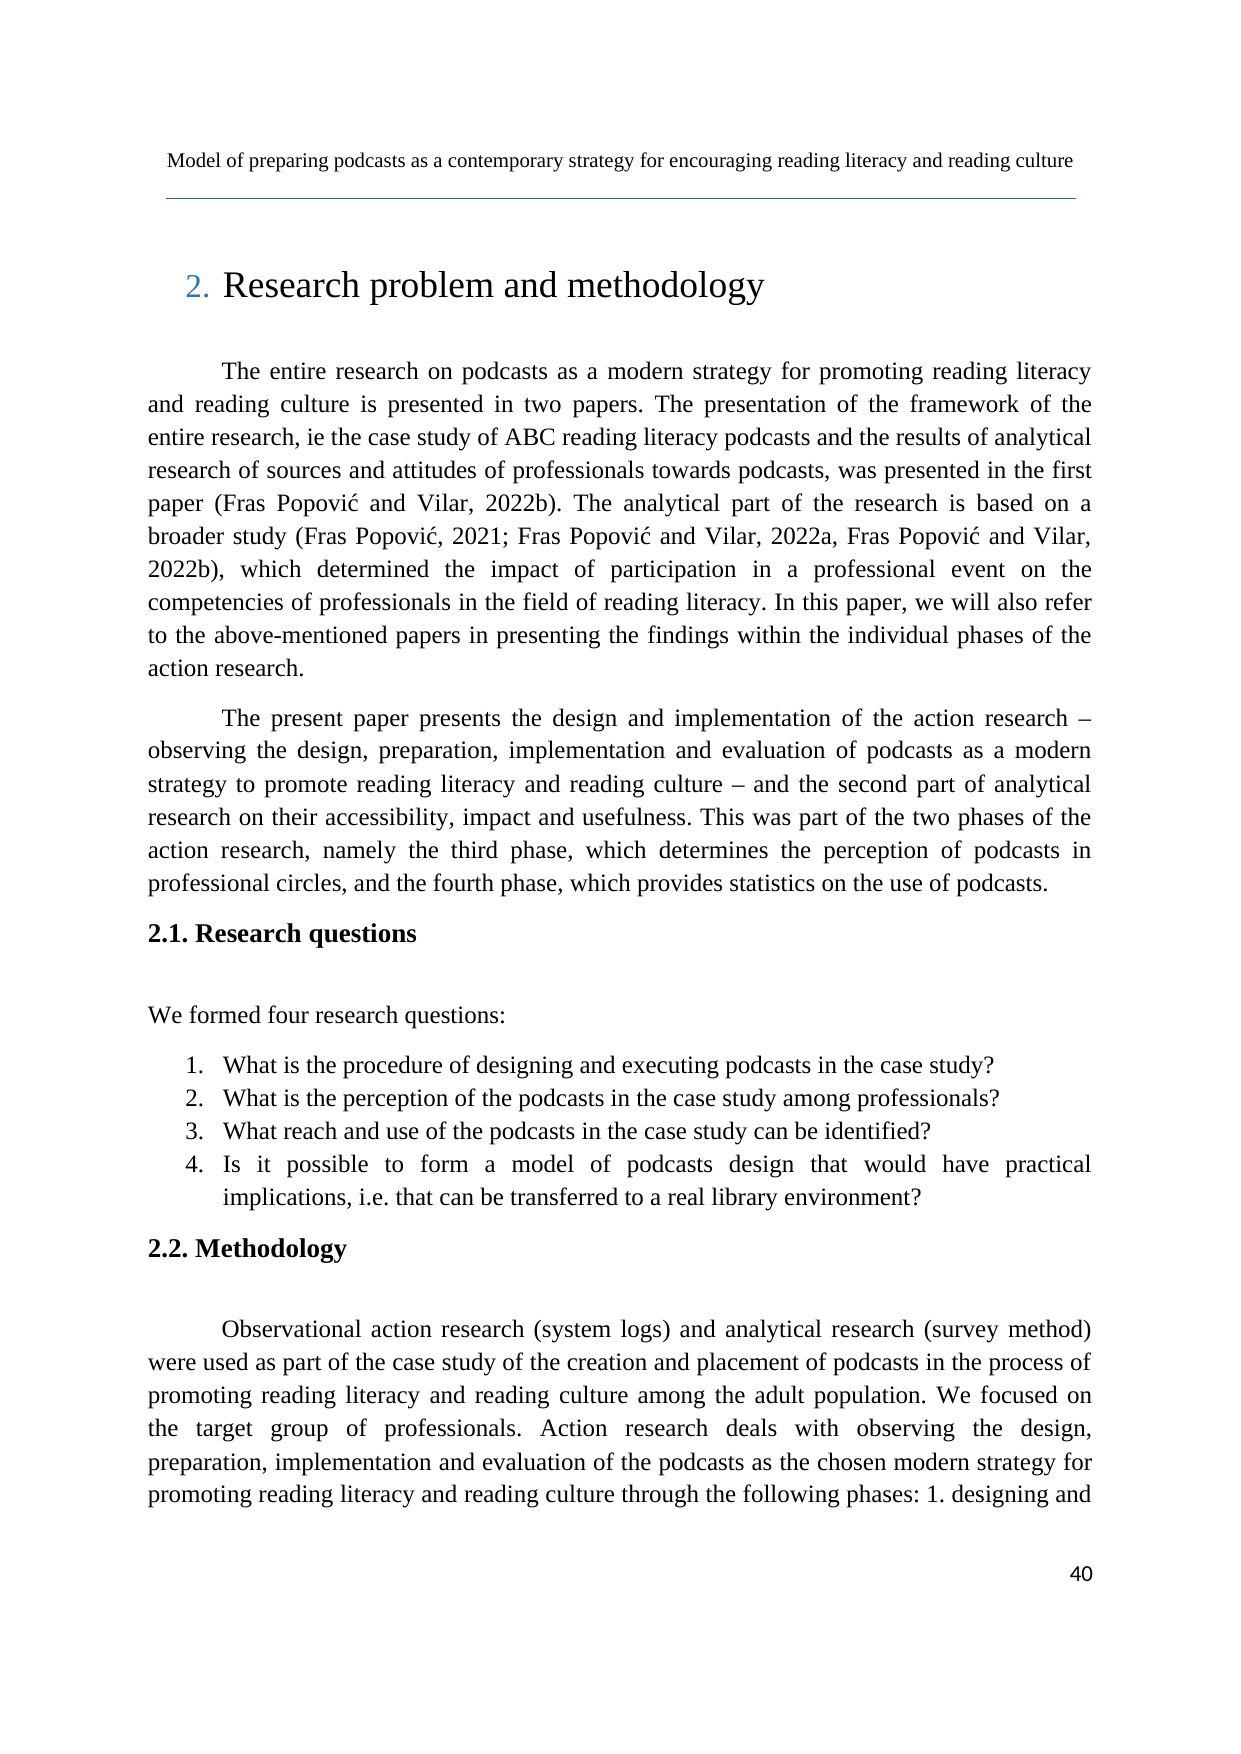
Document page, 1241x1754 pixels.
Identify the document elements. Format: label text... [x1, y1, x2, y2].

text Observational action research (system logs) and analytical research (survey method) were used as part of the case study of the creation and placement of podcasts in the process of promoting reading literacy and reading culture among the adult population. We focused on the target group of professionals. Action research deals with observing the design, preparation, implementation and evaluation of the podcasts as the chosen modern strategy for promoting reading literacy and reading culture through the following phases: 1. designing and [148, 1314, 1093, 1508]
list Is it possible to form a model of podcasts design that would have practical implications, i.e. that can be transferred to a real library environment? [185, 1149, 1093, 1211]
text We formed four research questions: [148, 1001, 1093, 1029]
list What is the procedure of designing and executing podcasts in the case study? [185, 1050, 1093, 1079]
list What is the perception of the podcasts in the case study among professionals? [185, 1083, 1093, 1112]
subtitle Research problem and methodology [185, 262, 1093, 305]
subtitle 2.2. Methodology [148, 1232, 1093, 1263]
text The entire research on podcasts as a modern strategy for promoting reading literacy and reading culture is presented in two papers. The presentation of the framework of the entire research, ie the case study of ABC reading literacy podcasts and the results of analytical research of sources and attitudes of professionals towards podcasts, was presented in the first paper (Fras Popović and Vilar, 2022b). The analytical part of the research is based on a broader study (Fras Popović, 2021; Fras Popović and Vilar, 2022a, Fras Popović and Vilar, 2022b), which determined the impact of participation in a professional event on the competencies of professionals in the field of reading literacy. In this paper, we will also refer to the above-mentioned papers in presenting the findings within the individual phases of the action research. [148, 356, 1093, 682]
text The present paper presents the design and implementation of the action research – observing the design, preparation, implementation and evaluation of podcasts as a modern strategy to promote reading literacy and reading culture – and the second part of analytical research on their accessibility, impact and usefulness. This was part of the two phases of the action research, namely the third phase, which determines the perception of podcasts in professional circles, and the fourth phase, which provides statistics on the use of podcasts. [148, 703, 1093, 896]
subtitle 2.1. Research questions [148, 917, 1093, 948]
list What reach and use of the podcasts in the case study can be identified? [185, 1116, 1093, 1145]
